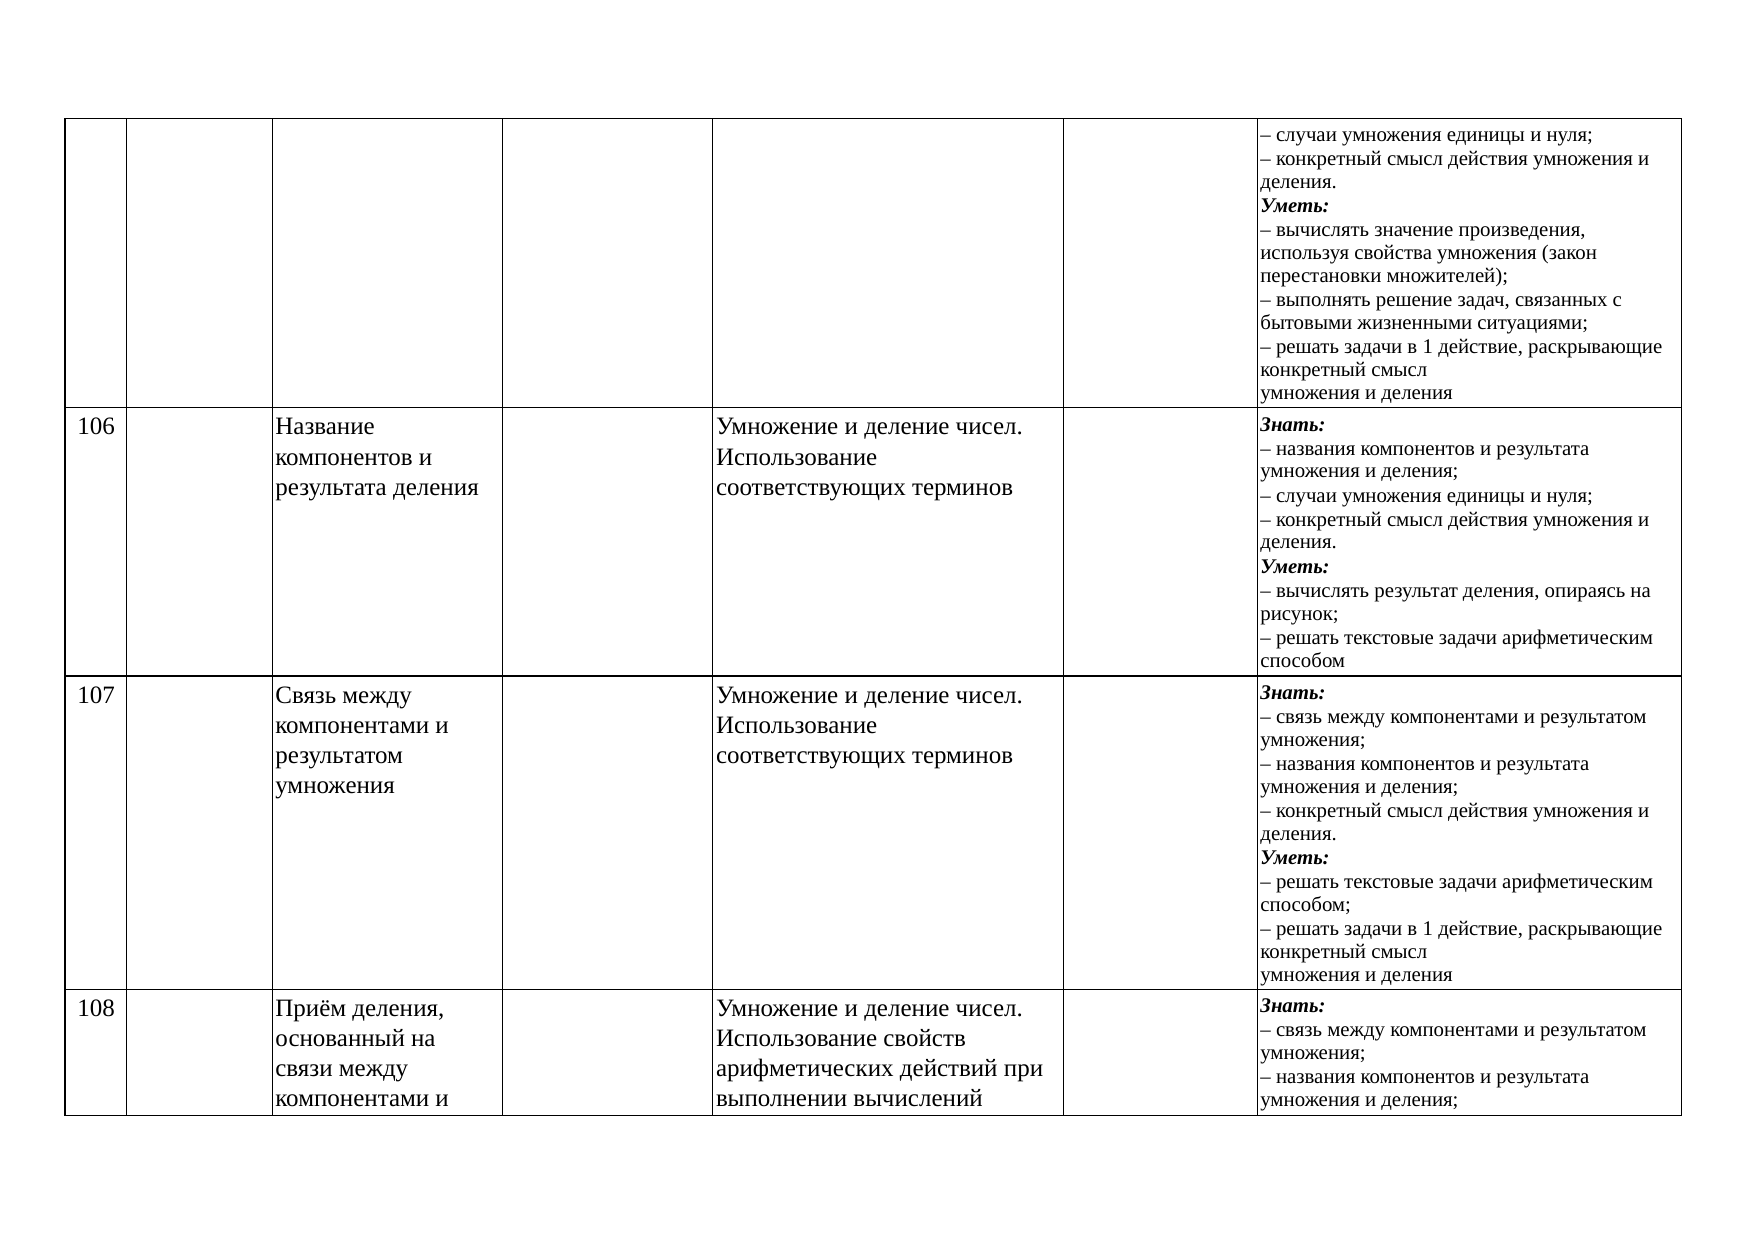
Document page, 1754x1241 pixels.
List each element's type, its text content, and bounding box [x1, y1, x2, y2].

table_header Знать: – связь между компонентами и результатом умножения; – названия компонентов и результата умножения и деления; – конкретный смысл действия умножения и деления. Уметь: – решать текстовые задачи арифметическим способом; – решать задачи в 1 действие, раскрывающие конкретный смысл умножения и деления [1258, 677, 1681, 989]
table_cell Умножение и деление чисел. использование соответствующих терминов [713, 408, 1063, 675]
table_header Связь между компонентами и результатом умножения [273, 677, 502, 989]
table_header [127, 677, 272, 989]
table_header – случаи умножения единицы и нуля; – конкретный смысл действия умножения и деления. Уметь: – вычислять значение произведения, используя свойства умножения (закон перестановки множителей); – выполнять решение задач, связанных с бытовыми жизненными ситуациями; – решать задачи в 1 действие, раскрывающие конкретный смысл умножения и деления [1258, 119, 1681, 407]
table_cell 108 [66, 990, 126, 1115]
table_cell Название компонентов и результата деления [273, 408, 502, 675]
table_cell [1064, 408, 1257, 675]
table_cell Знать: – связь между компонентами и результатом умножения; – названия компонентов и результата умножения и деления; [1258, 990, 1681, 1115]
table_header [1064, 119, 1257, 407]
table_cell [503, 408, 712, 675]
table_header [503, 119, 712, 407]
table_header [66, 119, 126, 407]
table_header [127, 119, 272, 407]
table_cell [127, 990, 272, 1115]
table_cell Приём деления, основанный на связи между компонентами и [273, 990, 502, 1115]
table_cell 106 [66, 408, 126, 675]
table_header [1064, 677, 1257, 989]
table_header Умножение и деление чисел. использование соответствующих терминов [713, 677, 1063, 989]
table_cell Знать: – названия компонентов и результата умножения и деления; – случаи умножения единицы и нуля; – конкретный смысл действия умножения и деления. Уметь: – вычислять результат деления, опираясь на рисунок; – решать текстовые задачи арифметическим способом [1258, 408, 1681, 675]
table_header 107 [66, 677, 126, 989]
table_cell Умножение и деление чисел. Использование свойств арифметических действий при выполнении вычислений [713, 990, 1063, 1115]
table_header [503, 677, 712, 989]
table_header [713, 119, 1063, 407]
table_cell [503, 990, 712, 1115]
table_cell [1064, 990, 1257, 1115]
table_header [273, 119, 502, 407]
table_cell [127, 408, 272, 675]
